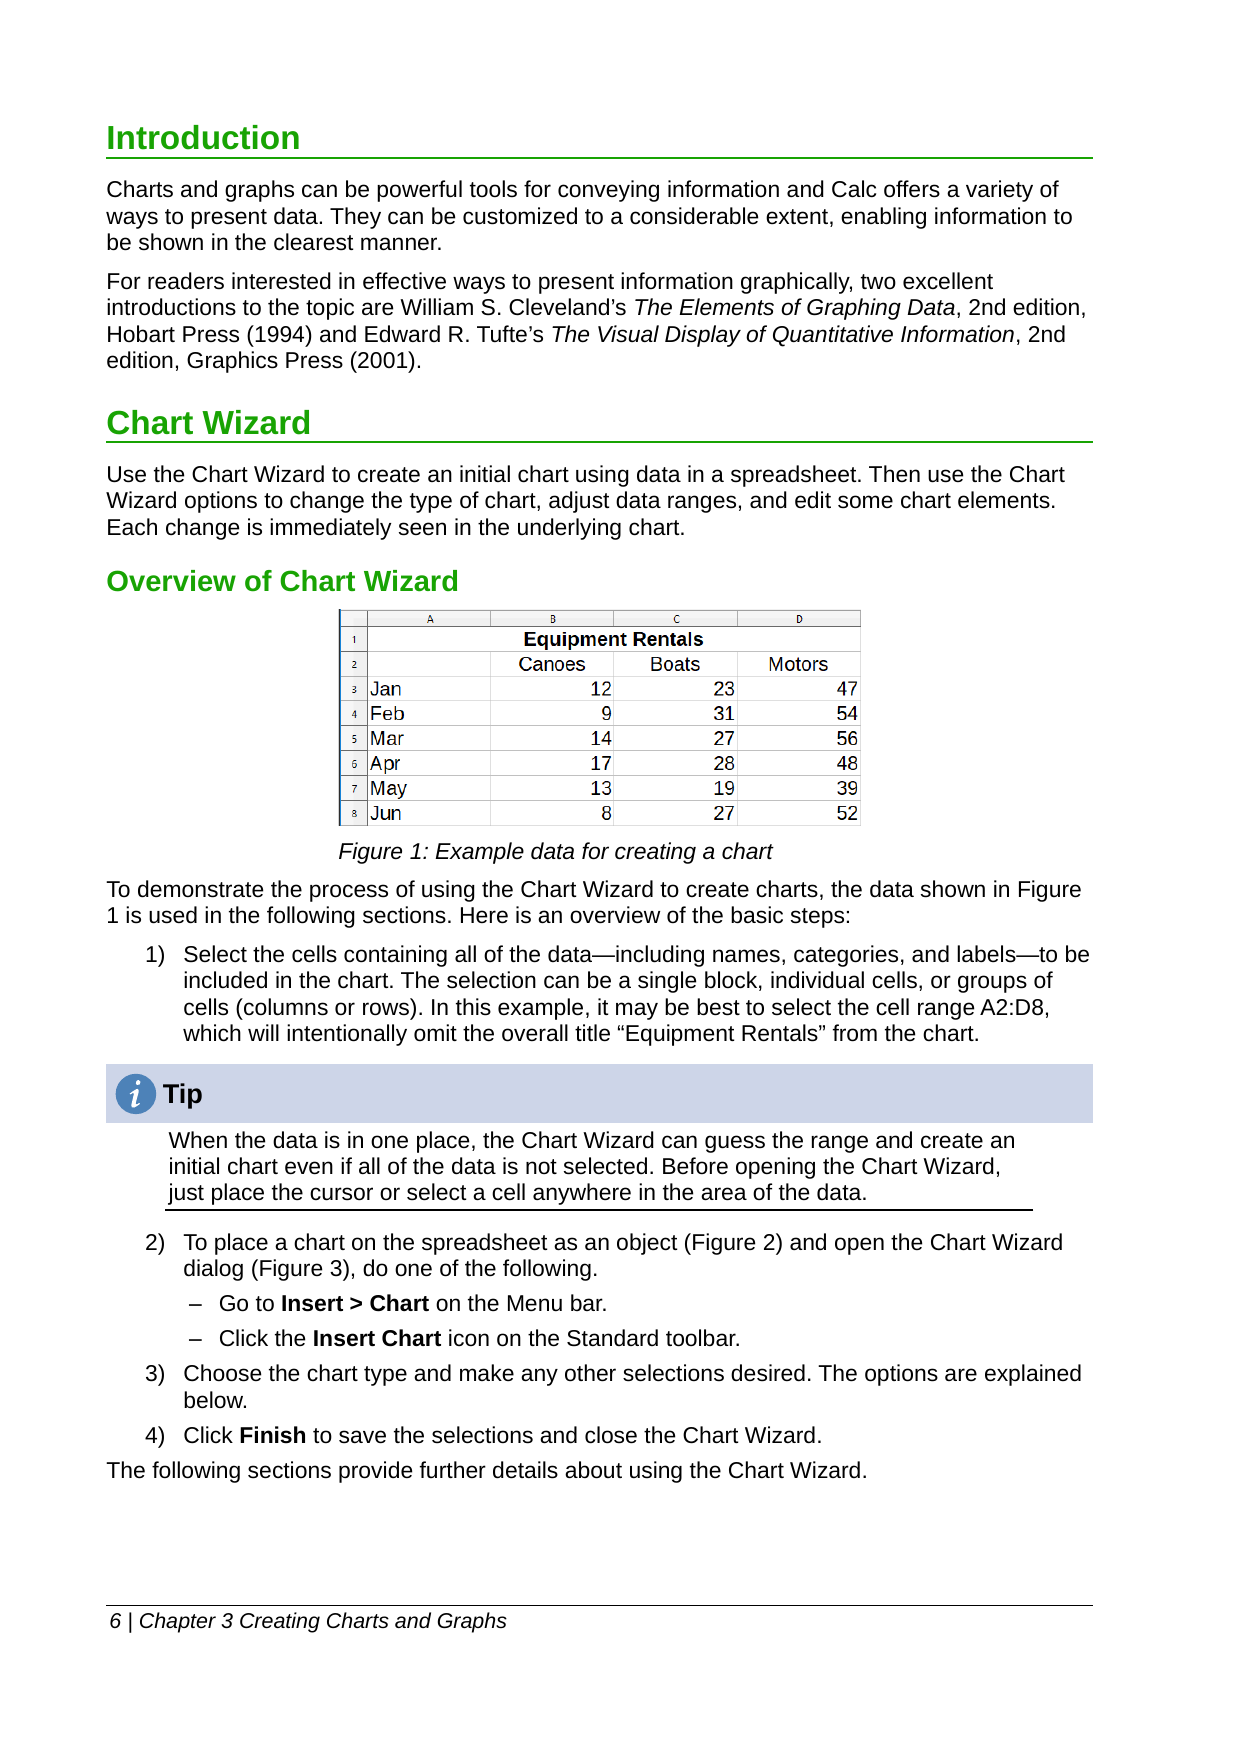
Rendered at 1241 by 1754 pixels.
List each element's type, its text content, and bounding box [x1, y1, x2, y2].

text When the data is in one place, the Chart Wizard can guess the range and create an initial chart even if all of the data is not selected. Before opening the Chart Wizard, just place the cursor or select a cell anywhere in the area of the data. [165, 1123, 1033, 1209]
list Select the cells containing all of the data—including names, categories, and labels—to be included in the chart. The selection can be a single block, individual cells, or groups of cells (columns or rows). In this example, it may be best to select the cell range A2:D8, which will intentionally omit the overall title “Equipment Rentals” from the chart. [165, 941, 1093, 1047]
text For readers interested in effective ways to present information graphically, two excellent introductions to the topic are William S. Cleveland’s The Elements of Graphing Data, 2nd edition, Hobart Press (1994) and Edward R. Tufte’s The Visual Display of Quantitative Information, 2nd edition, Graphics Press (2001). [106, 268, 1093, 373]
text To demonstrate the process of using the Chart Wizard to create charts, the data shown in Figure 1 is used in the following sections. Here is an overview of the basic steps: [106, 876, 1093, 929]
text Use the Chart Wizard to create an initial chart using data in a spreadsheet. Then use the Chart Wizard options to change the type of chart, adjust data ranges, and edit some chart elements. Each change is immediately seen in the underlying chart. [106, 461, 1093, 540]
list Choose the chart type and make any other selections desired. The options are explained below. [165, 1360, 1093, 1413]
text Charts and graphs can be powerful tools for conveying information and Calc offers a variety of ways to present data. They can be customized to a considerable extent, enabling information to be shown in the clearest manner. [106, 176, 1093, 255]
list Go to Insert > Chart on the Menu bar. [189, 1290, 1093, 1316]
subtitle Overview of Chart Wizard [106, 564, 1093, 597]
list To place a chart on the spreadsheet as an object (Figure 2) and open the Chart Wizard dialog (Figure 3), do one of the following. [165, 1228, 1093, 1281]
text Figure 1: Example data for creating a chart [338, 838, 861, 864]
subtitle Introduction [106, 118, 1093, 157]
picture [338, 609, 861, 826]
list Click the Insert Chart icon on the Standard toolbar. [189, 1325, 1093, 1352]
subtitle Tip [106, 1064, 1093, 1123]
list Click Finish to save the selections and close the Chart Wizard. [165, 1422, 1093, 1448]
subtitle Chart Wizard [106, 403, 1093, 441]
text The following sections provide further details about using the Chart Wizard. [106, 1457, 1093, 1483]
